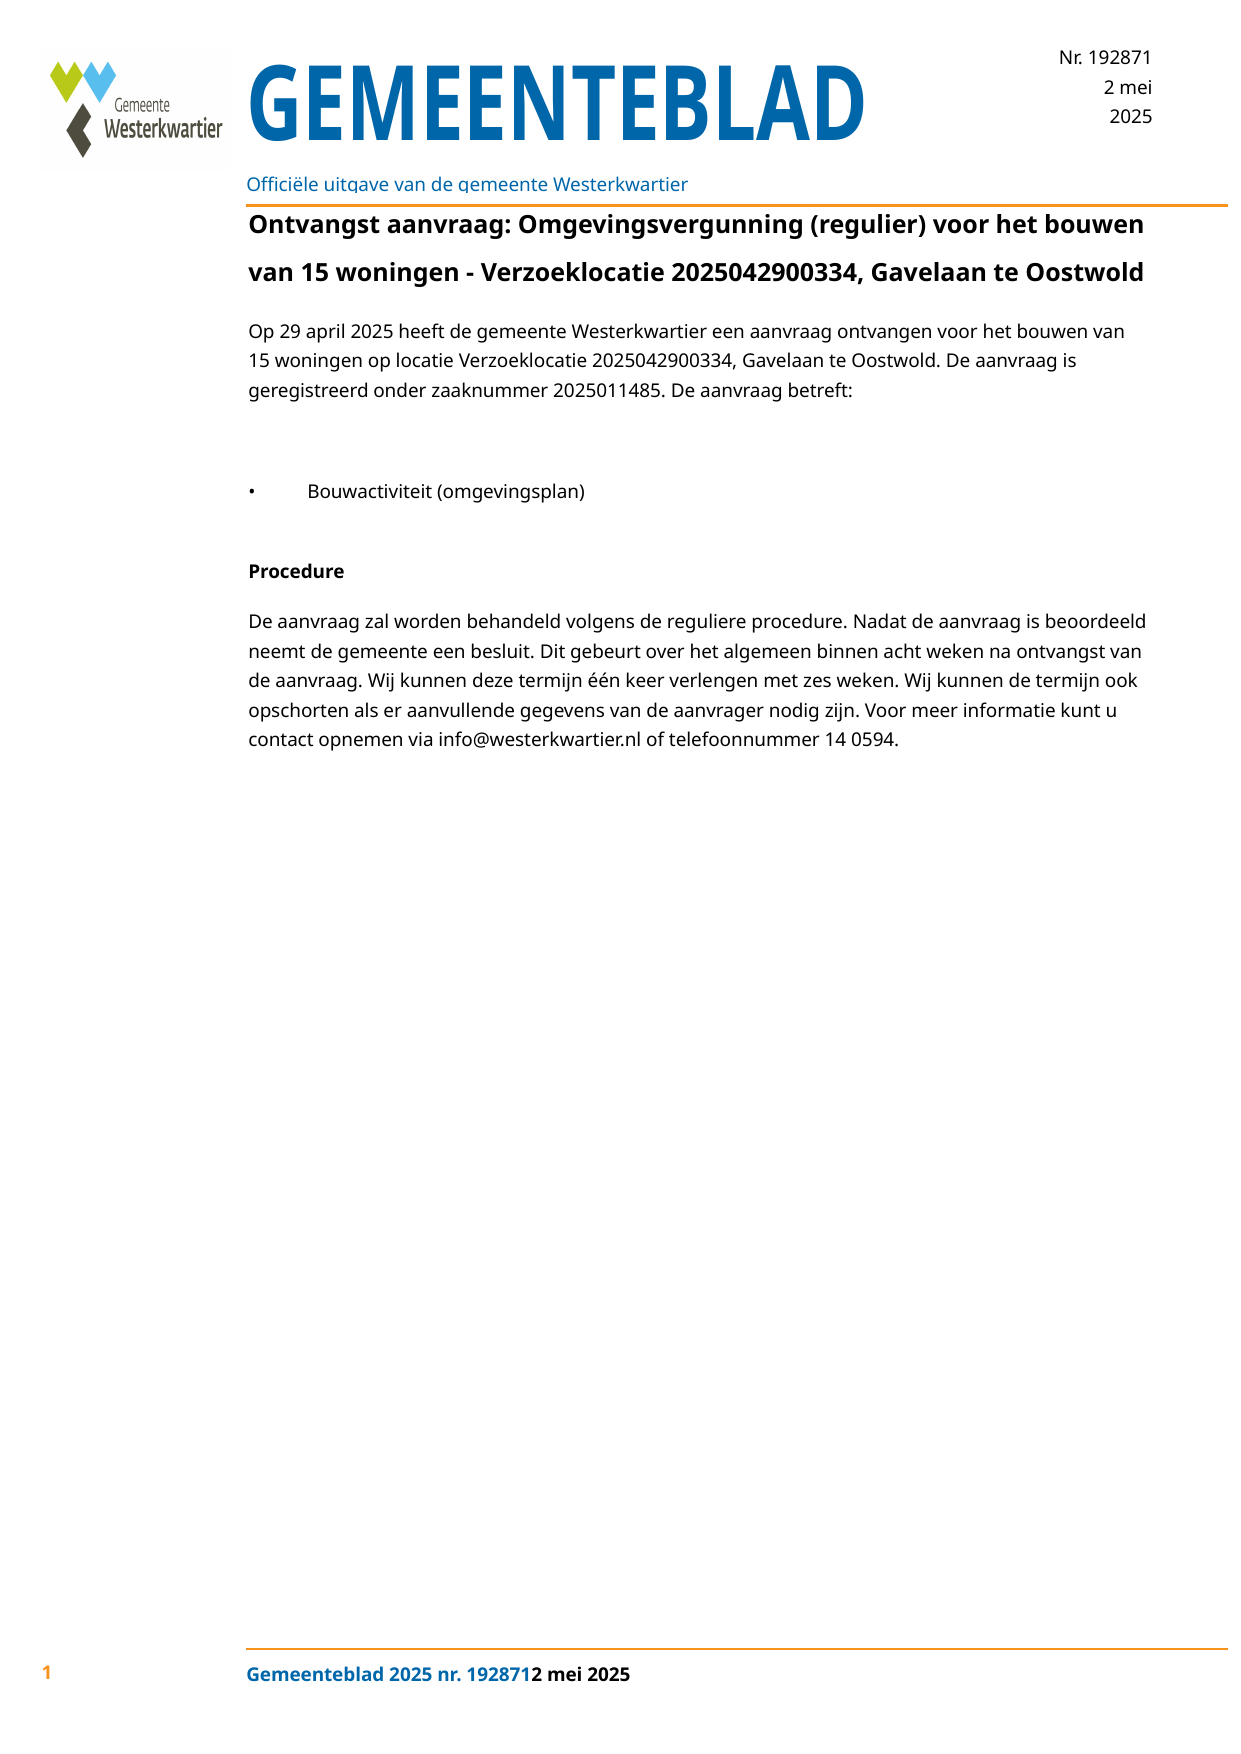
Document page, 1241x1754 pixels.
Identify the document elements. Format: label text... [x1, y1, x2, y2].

text De aanvraag zal worden behandeld volgens de reguliere procedure. Nadat de aanvraag is beoordeeld neemt de gemeente een besluit. Dit gebeurt over het algemeen binnen acht weken na ontvangst van de aanvraag. Wij kunnen deze termijn één keer verlengen met zes weken. Wij kunnen de termijn ook opschorten als er aanvullende gegevens van de aanvrager nodig zijn. Voor meer informatie kunt u contact opnemen via info@westerkwartier.nl of telefoonnummer 14 0594. [248, 608, 1152, 752]
text Ontvangst aanvraag: Omgevingsvergunning (regulier) voor het bouwen van 15 woningen - Verzoeklocatie 2025042900334, Gavelaan te Oostwold [248, 207, 1152, 288]
text Procedure [248, 558, 1152, 584]
list Bouwactiviteit (omgevingsplan) [248, 478, 1152, 504]
picture [41, 47, 231, 172]
text Op 29 april 2025 heeft de gemeente Westerkwartier een aanvraag ontvangen voor het bouwen van 15 woningen op locatie Verzoeklocatie 2025042900334, Gavelaan te Oostwold. De aanvraag is geregistreerd onder zaaknummer 2025011485. De aanvraag betreft: [248, 318, 1152, 403]
